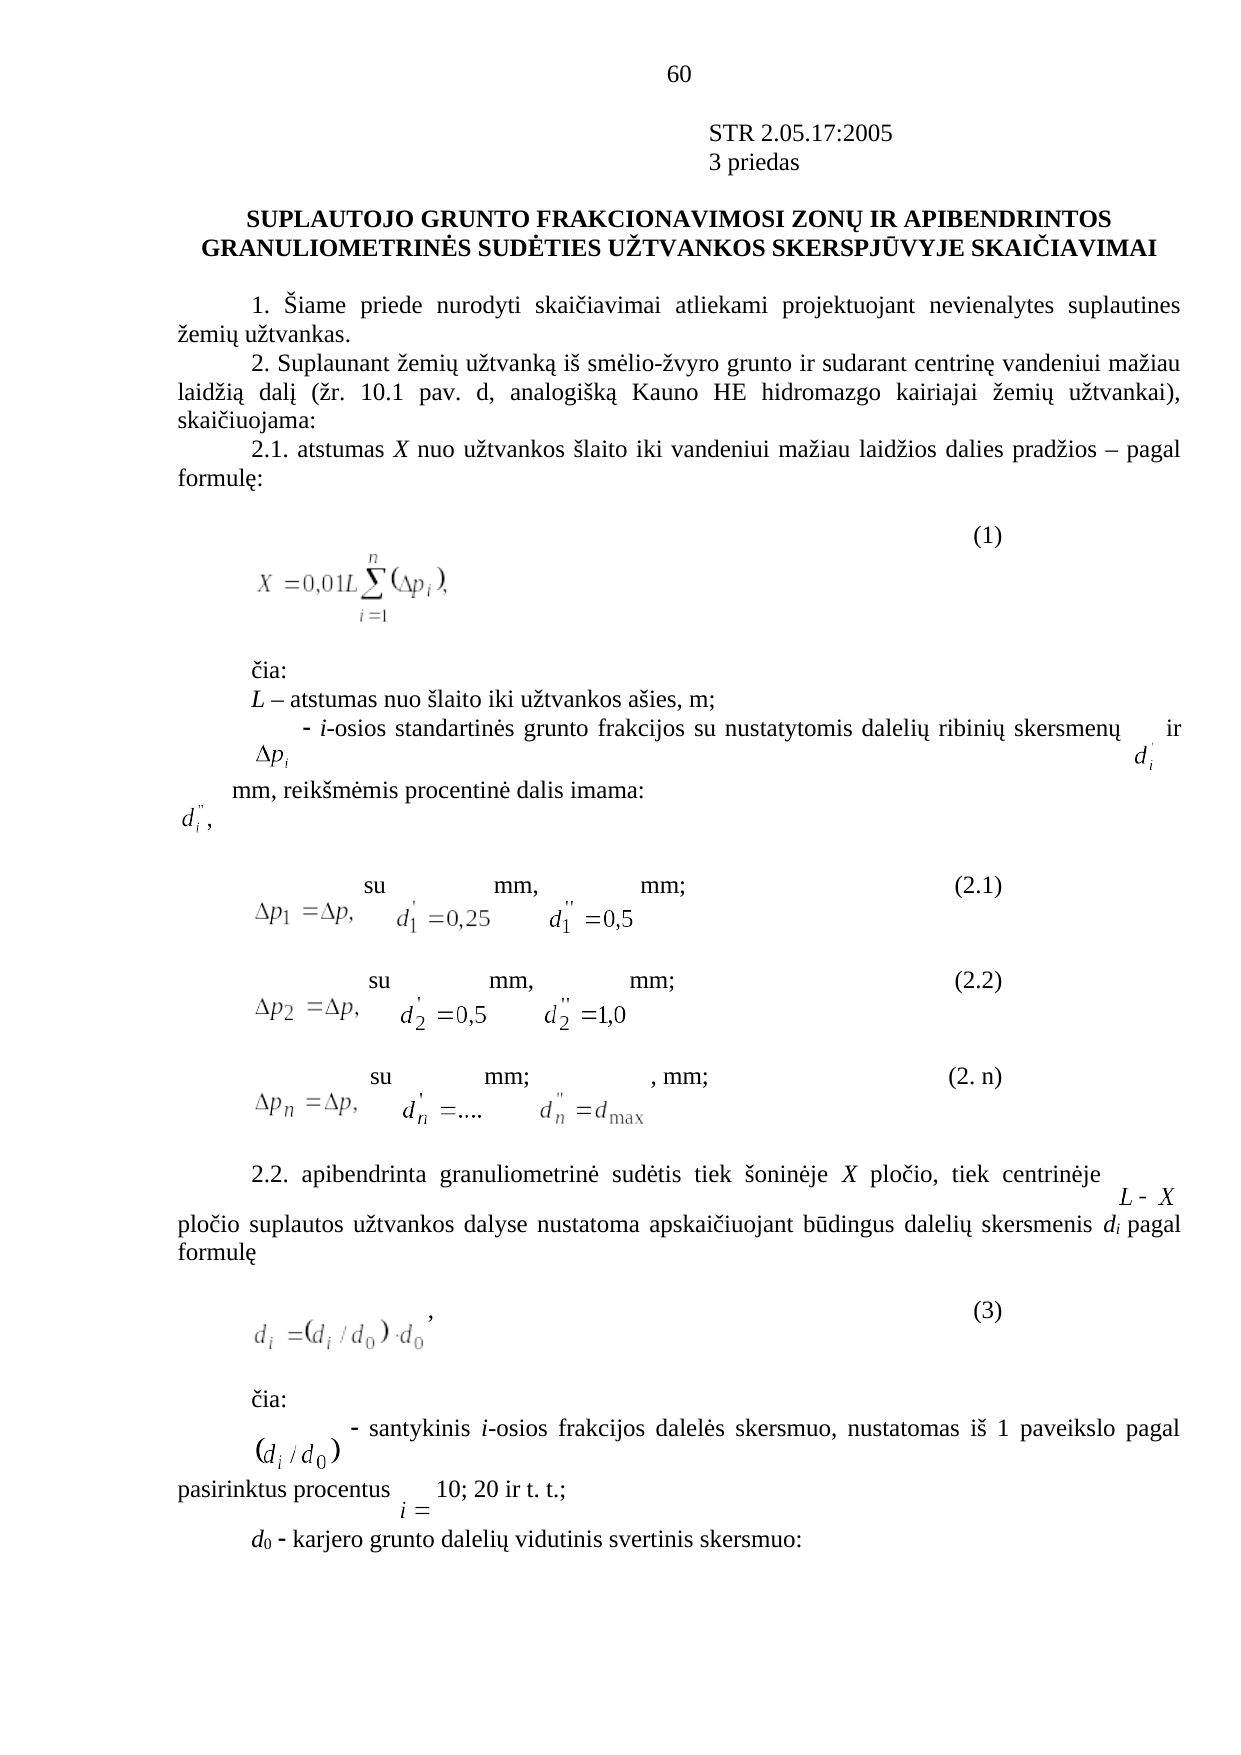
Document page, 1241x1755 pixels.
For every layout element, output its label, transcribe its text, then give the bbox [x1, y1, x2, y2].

text SUPLAUTOJO GRUNTO FRAKCIONAVIMOSI ZONŲ IR APIBENDRINTOS GRANULIOMETRINĖS SUDĖTIES UŽTVANKOS SKERSPJŪVYJE SKAIČIAVIMAI [177, 204, 1181, 262]
text (1) [177, 521, 1181, 627]
text 2. Suplaunant žemių užtvanką iš smėlio-žvyro grunto ir sudarant centrinę vandeniui mažiau laidžią dalį (žr. 10.1 pav. d, analogišką Kauno HE hidromazgo kairiajai žemių užtvankai), skaičiuojama: [177, 348, 1181, 434]
text 2.2. apibendrinta granuliometrinė sudėtis tiek šoninėje X pločio, tiek centrinėje pločio suplautos užtvankos dalyse nustatoma apskaičiuojant būdingus dalelių skersmenis di pagal formulę [177, 1159, 1181, 1266]
text su mm, mm; (2.1) [177, 870, 1181, 937]
text , (3) [177, 1295, 1181, 1356]
text su mm; , mm; (2. n) [177, 1061, 1181, 1130]
text 1. Šiame priede nurodyti skaičiavimai atliekami projektuojant nevienalytes suplautines žemių užtvankas. [177, 291, 1181, 348]
text čia: [177, 656, 1181, 684]
text L – atstumas nuo šlaito iki užtvankos ašies, m; [177, 684, 1181, 713]
text  i-osios standartinės grunto frakcijos su nustatytomis dalelių ribinių skersmenų ir mm, reikšmėmis procentinė dalis imama: [177, 713, 1181, 841]
text čia: [177, 1384, 1181, 1413]
text  santykinis i-osios frakcijos dalelės skersmuo, nustatomas iš 1 paveikslo pagal pasirinktus procentus 10; 20 ir t. t.; [177, 1413, 1181, 1524]
text STR 2.05.17:2005 [177, 118, 1181, 147]
text 3 priedas [177, 147, 1181, 176]
text d0  karjero grunto dalelių vidutinis svertinis skersmuo: [177, 1524, 1181, 1553]
text 2.1. atstumas X nuo užtvankos šlaito iki vandeniui mažiau laidžios dalies pradžios – pagal formulę: [177, 434, 1181, 492]
text su mm, mm; (2.2) [177, 966, 1181, 1033]
